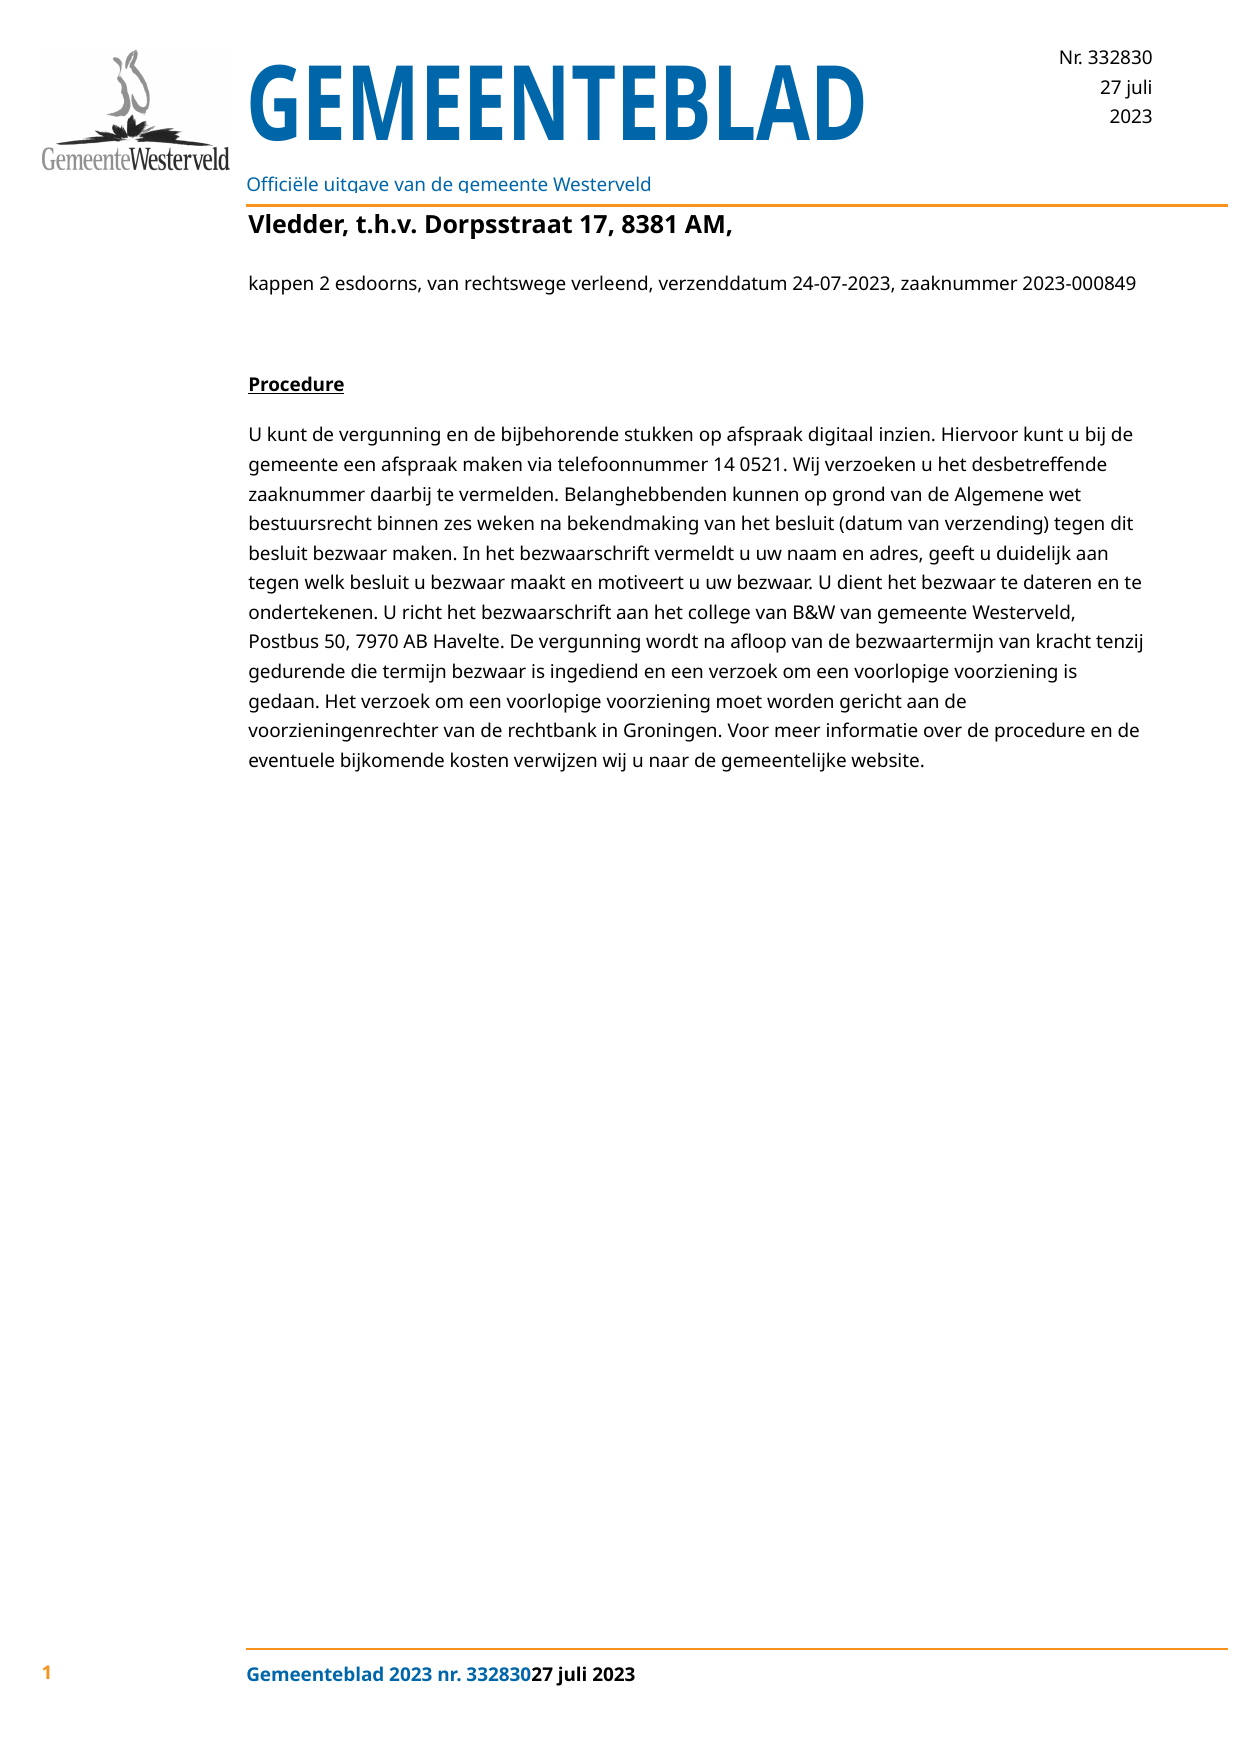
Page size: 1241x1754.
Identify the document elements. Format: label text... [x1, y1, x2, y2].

text Procedure [248, 371, 1152, 397]
text U kunt de vergunning en de bijbehorende stukken op afspraak digitaal inzien. Hiervoor kunt u bij de gemeente een afspraak maken via telefoonnummer 14 0521. Wij verzoeken u het desbetreffende zaaknummer daarbij te vermelden. Belanghebbenden kunnen op grond van de Algemene wet bestuursrecht binnen zes weken na bekendmaking van het besluit (datum van verzending) tegen dit besluit bezwaar maken. In het bezwaarschrift vermeldt u uw naam en adres, geeft u duidelijk aan tegen welk besluit u bezwaar maakt en motiveert u uw bezwaar. U dient het bezwaar te dateren en te ondertekenen. U richt het bezwaarschrift aan het college van B&W van gemeente Westerveld, Postbus 50, 7970 AB Havelte. De vergunning wordt na afloop van de bezwaartermijn van kracht tenzij gedurende die termijn bezwaar is ingediend en een verzoek om een voorlopige voorziening is gedaan. Het verzoek om een voorlopige voorziening moet worden gericht aan de voorzieningenrechter van de rechtbank in Groningen. Voor meer informatie over de procedure en de eventuele bijkomende kosten verwijzen wij u naar de gemeentelijke website. [248, 422, 1152, 773]
picture [41, 47, 231, 172]
text kappen 2 esdoorns, van rechtswege verleend, verzenddatum 24-07-2023, zaaknummer 2023-000849 [248, 270, 1152, 296]
text Vledder, t.h.v. Dorpsstraat 17, 8381 AM, [248, 207, 1152, 241]
